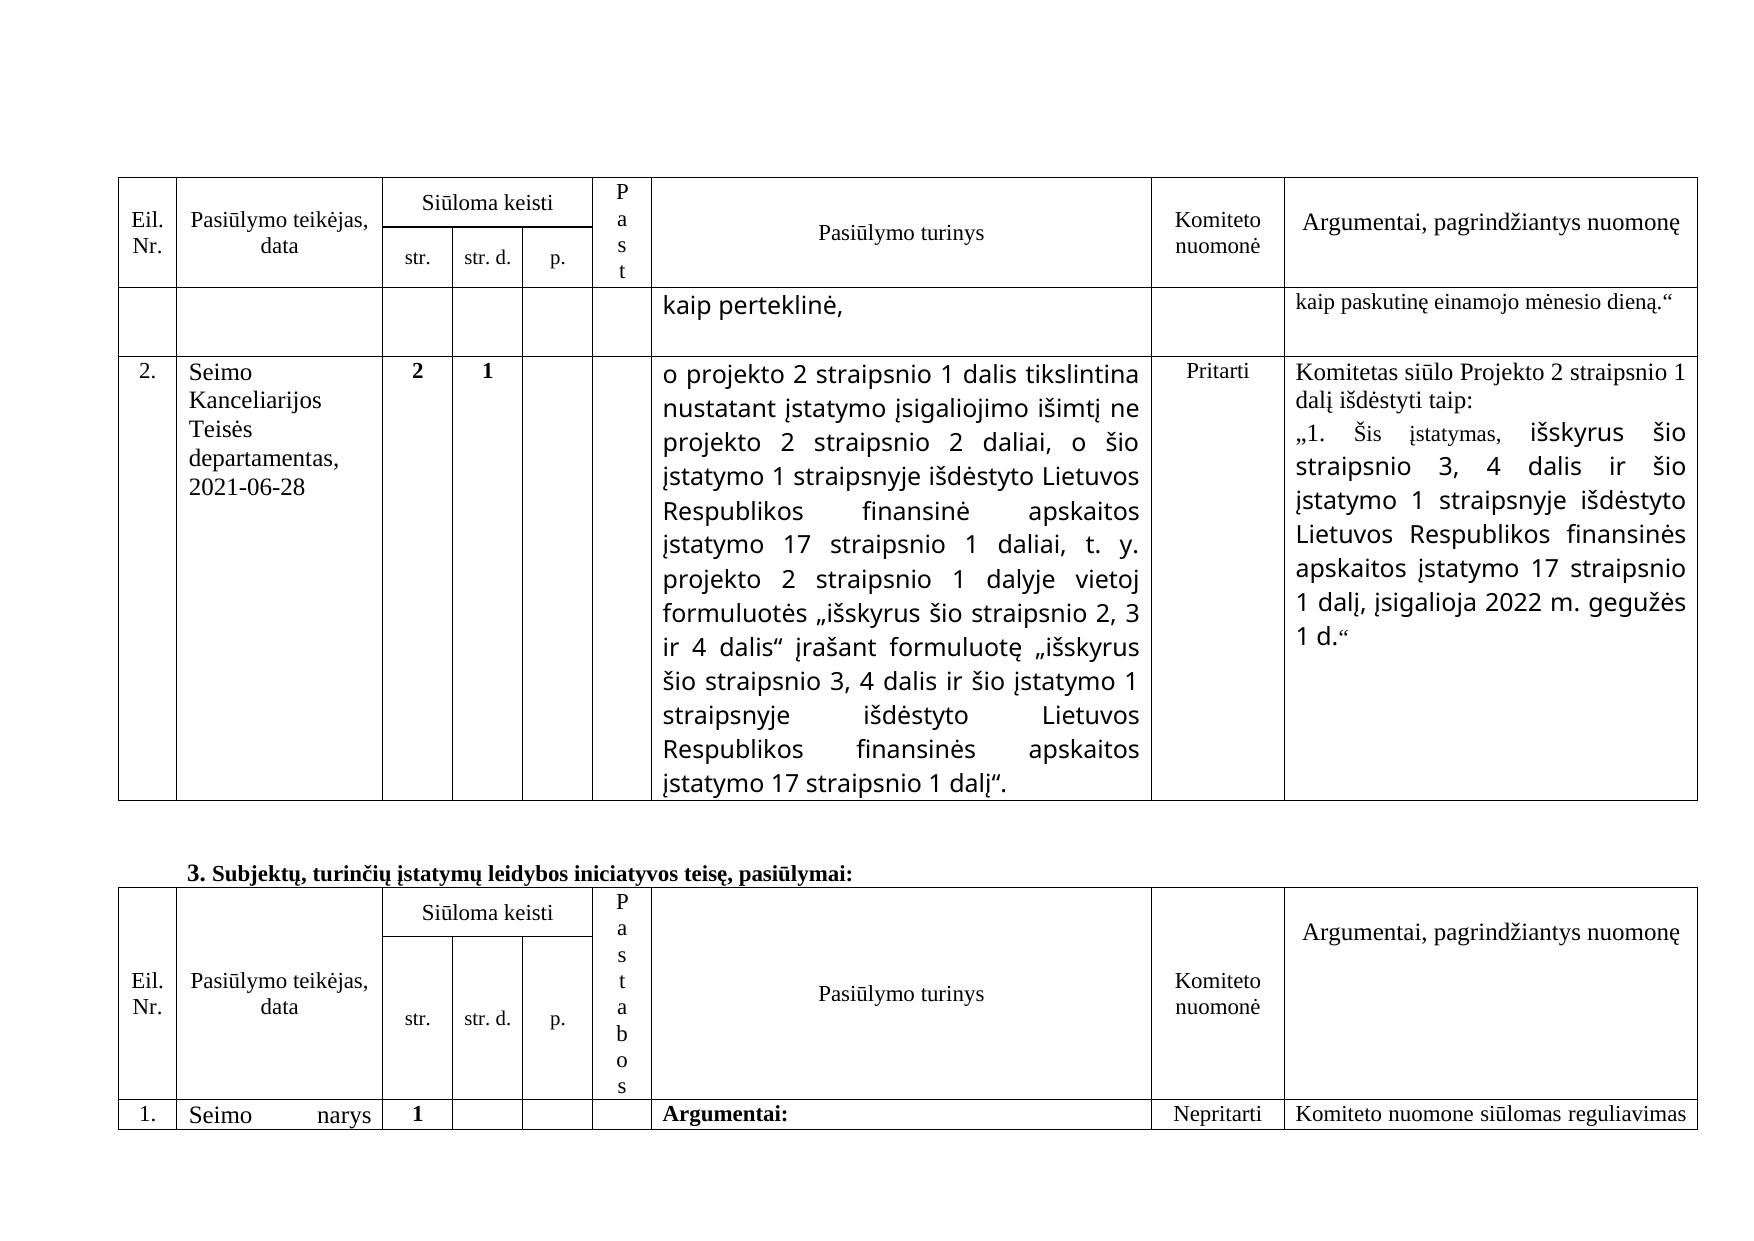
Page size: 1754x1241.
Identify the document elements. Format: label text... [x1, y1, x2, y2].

table_cell 1. [119, 1100, 176, 1129]
table_cell str. [383, 937, 452, 1099]
table_header Siūloma keisti [383, 888, 592, 936]
table_cell 1 [453, 357, 522, 800]
table_header Pasiūlymo teikėjas, data [177, 888, 382, 1099]
table_cell [523, 357, 592, 800]
table_cell [453, 288, 522, 356]
table_header Pasiūlymo turinys [652, 178, 1151, 287]
table_cell [1152, 288, 1284, 356]
table_header Argumentai, pagrindžiantys nuomonę [1285, 178, 1697, 287]
table_cell str. [383, 228, 452, 287]
table_cell Nepritarti [1152, 1100, 1284, 1129]
table_cell str. d. [453, 937, 522, 1099]
table_cell Argumentai: [652, 1100, 1151, 1129]
table_cell Komiteto nuomone siūlomas reguliavimas [1285, 1100, 1697, 1129]
table_cell [453, 1100, 522, 1129]
table_cell Seimo narys [177, 1100, 382, 1129]
table_cell [523, 1100, 592, 1129]
table_cell p. [523, 228, 592, 287]
table_cell [119, 288, 176, 356]
table_header Komiteto nuomonė [1152, 178, 1284, 287]
table_header Eil. Nr. [119, 888, 176, 1099]
table_cell 2. [119, 357, 176, 800]
table_cell str. d. [453, 228, 522, 287]
table_cell [177, 288, 382, 356]
table_cell [593, 288, 651, 356]
text 3. Subjektų, turinčių įstatymų leidybos iniciatyvos teisę, pasiūlymai: [118, 858, 1577, 887]
table_cell [593, 357, 651, 800]
table_header Eil. Nr. [119, 178, 176, 287]
table_cell o projekto 2 straipsnio 1 dalis tikslintina nustatant įstatymo įsigaliojimo išimtį ne projekto 2 straipsnio 2 daliai, o šio įstatymo 1 straipsnyje išdėstyto Lietuvos Respublikos finansinė apskaitos įstatymo 17 straipsnio 1 daliai, t. y. projekto 2 straipsnio 1 dalyje vietoj formuluotės „išskyrus šio straipsnio 2, 3 ir 4 dalis“ įrašant formuluotę „išskyrus šio straipsnio 3, 4 dalis ir šio įstatymo 1 straipsnyje išdėstyto Lietuvos Respublikos finansinės apskaitos įstatymo 17 straipsnio 1 dalį“. [652, 357, 1151, 800]
table_cell Seimo Kanceliarijos Teisės departamentas, 2021-06-28 [177, 357, 382, 800]
table_header Komiteto nuomonė [1152, 888, 1284, 1099]
table_cell 1 [383, 1100, 452, 1129]
table_cell 2 [383, 357, 452, 800]
table_cell Pritarti [1152, 357, 1284, 800]
table_cell [593, 1100, 651, 1129]
table_cell [523, 288, 592, 356]
table_cell kaip paskutinę einamojo mėnesio dieną.“ [1285, 288, 1697, 356]
table_header Pastabos [593, 178, 651, 287]
table_header Pasiūlymo turinys [652, 888, 1151, 1099]
table_header Pasiūlymo teikėjas, data [177, 178, 382, 287]
table_cell Komitetas siūlo Projekto 2 straipsnio 1 dalį išdėstyti taip: „1. Šis įstatymas, išskyrus šio straipsnio 3, 4 dalis ir šio įstatymo 1 straipsnyje išdėstyto Lietuvos Respublikos finansinės apskaitos įstatymo 17 straipsnio 1 dalį, įsigalioja 2022 m. gegužės 1 d.“ [1285, 357, 1697, 800]
table_cell p. [523, 937, 592, 1099]
table_cell [383, 288, 452, 356]
table_header Pastabos [593, 888, 651, 1099]
table_cell kaip perteklinė, [652, 288, 1151, 356]
table_header Siūloma keisti [383, 178, 592, 226]
table_header Argumentai, pagrindžiantys nuomonę [1285, 888, 1697, 1099]
